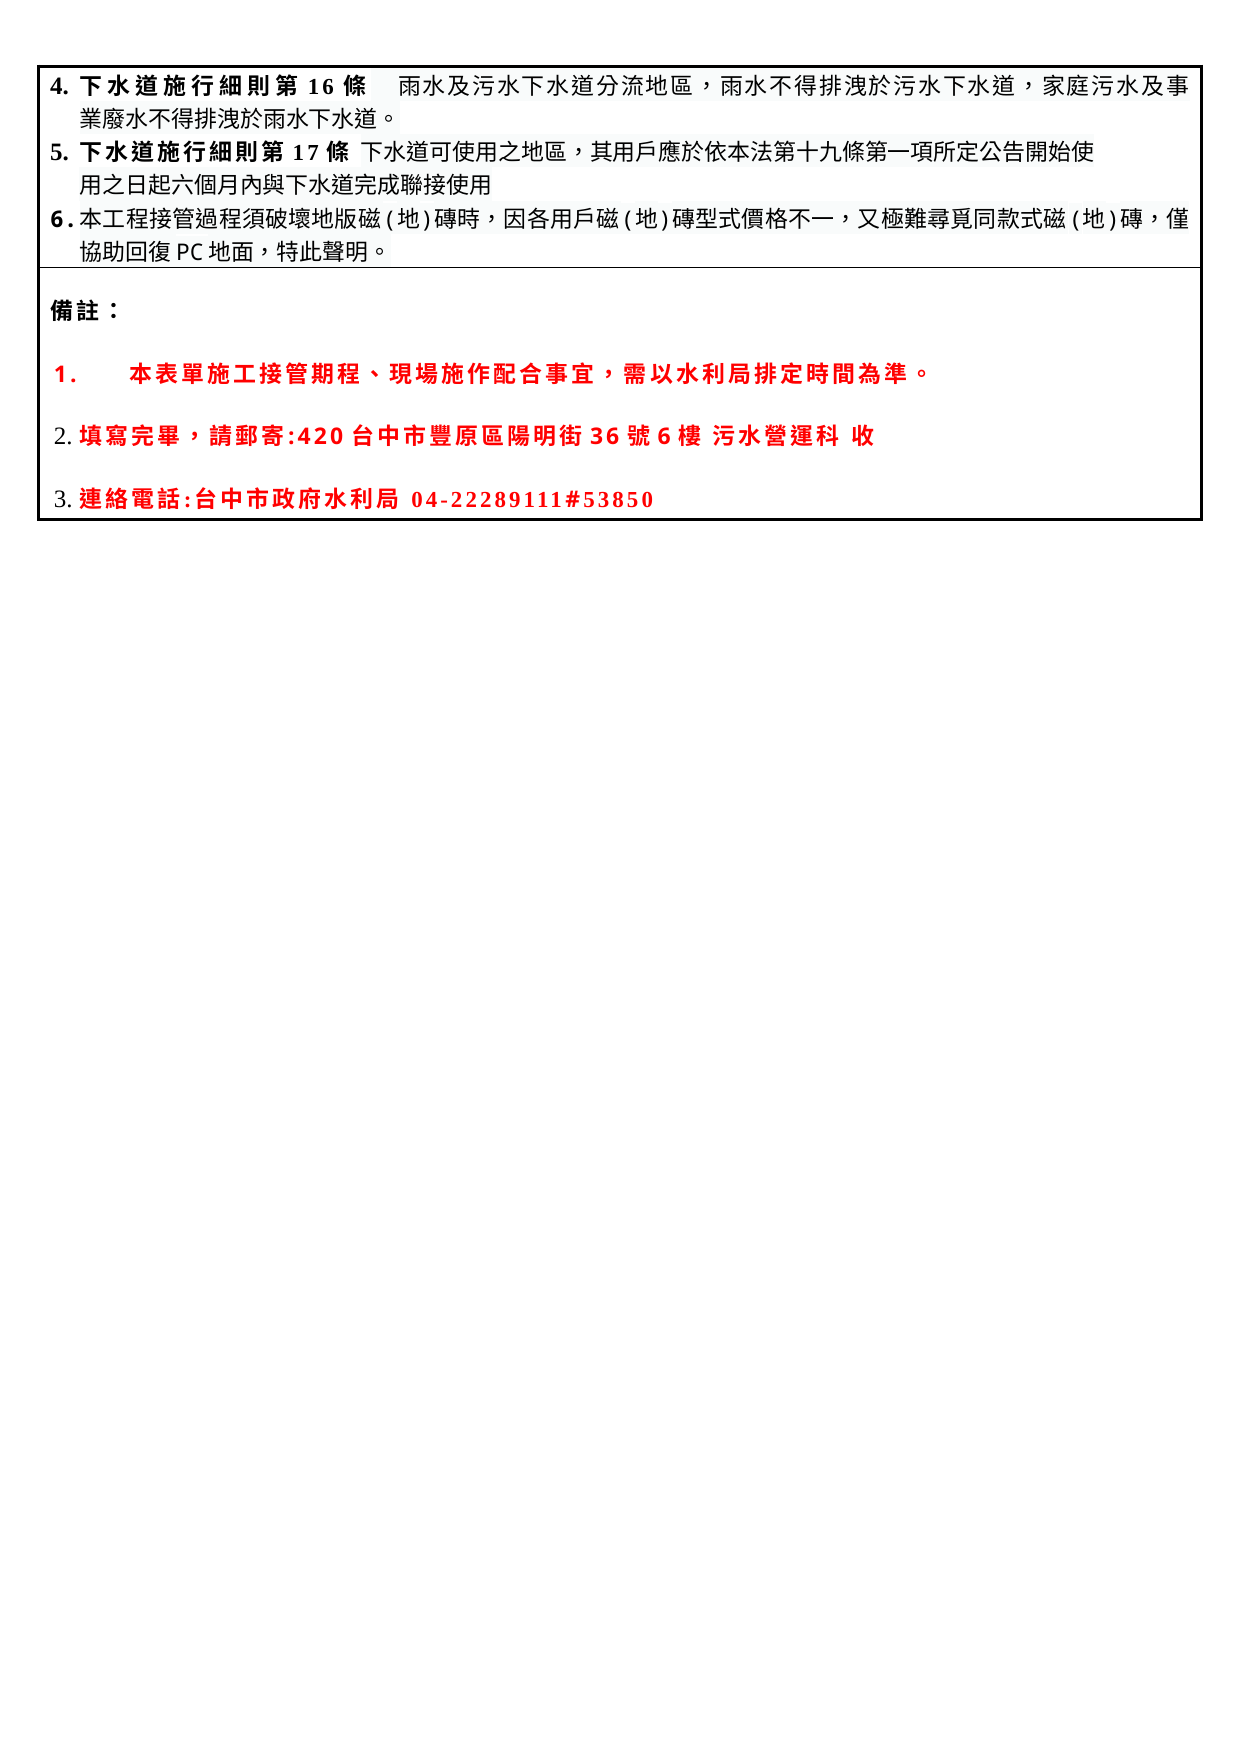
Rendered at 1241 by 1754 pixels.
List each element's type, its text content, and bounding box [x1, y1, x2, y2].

table_cell 備註： 本表單施工接管期程、現場施作配合事宜，需以水利局排定時間為準。 填寫完畢，請郵寄:420台中市豐原區陽明街36號6樓 污水營運科 收 連絡電話:台中市政府水利局 04-22289111#53850 [40, 268, 1200, 518]
table_cell 相關規定： 下水道法第20條 用戶排水設備之管理、維護，由下水道用戶自行負責 下水道法第21條 用戶排水設備，應由登記合格之下水道用戶排水設備承裝商或自來水管承裝商承裝 下水道施行細則第15條 下水道完成地區申請建築時，應先檢附用戶排水設備圖說、配置圖、排水 口地點等資料申請下水道機構核准；用戶排水設備完工後，須經下水道機構檢驗合格，始得聯接於下水道。 下水道施行細則第16條 雨水及污水下水道分流地區，雨水不得排洩於污水下水道，家庭污水及事 業廢水不得排洩於雨水下水道。 下水道施行細則第17條 下水道可使用之地區，其用戶應於依本法第十九條第一項所定公告開始使 用之日起六個月內與下水道完成聯接使用 本工程接管過程須破壞地版磁(地)磚時，因各用戶磁(地)磚型式價格不一，又極難尋覓同款式磁(地)磚，僅協助回復PC地面，特此聲明。 [40, 68, 1200, 267]
